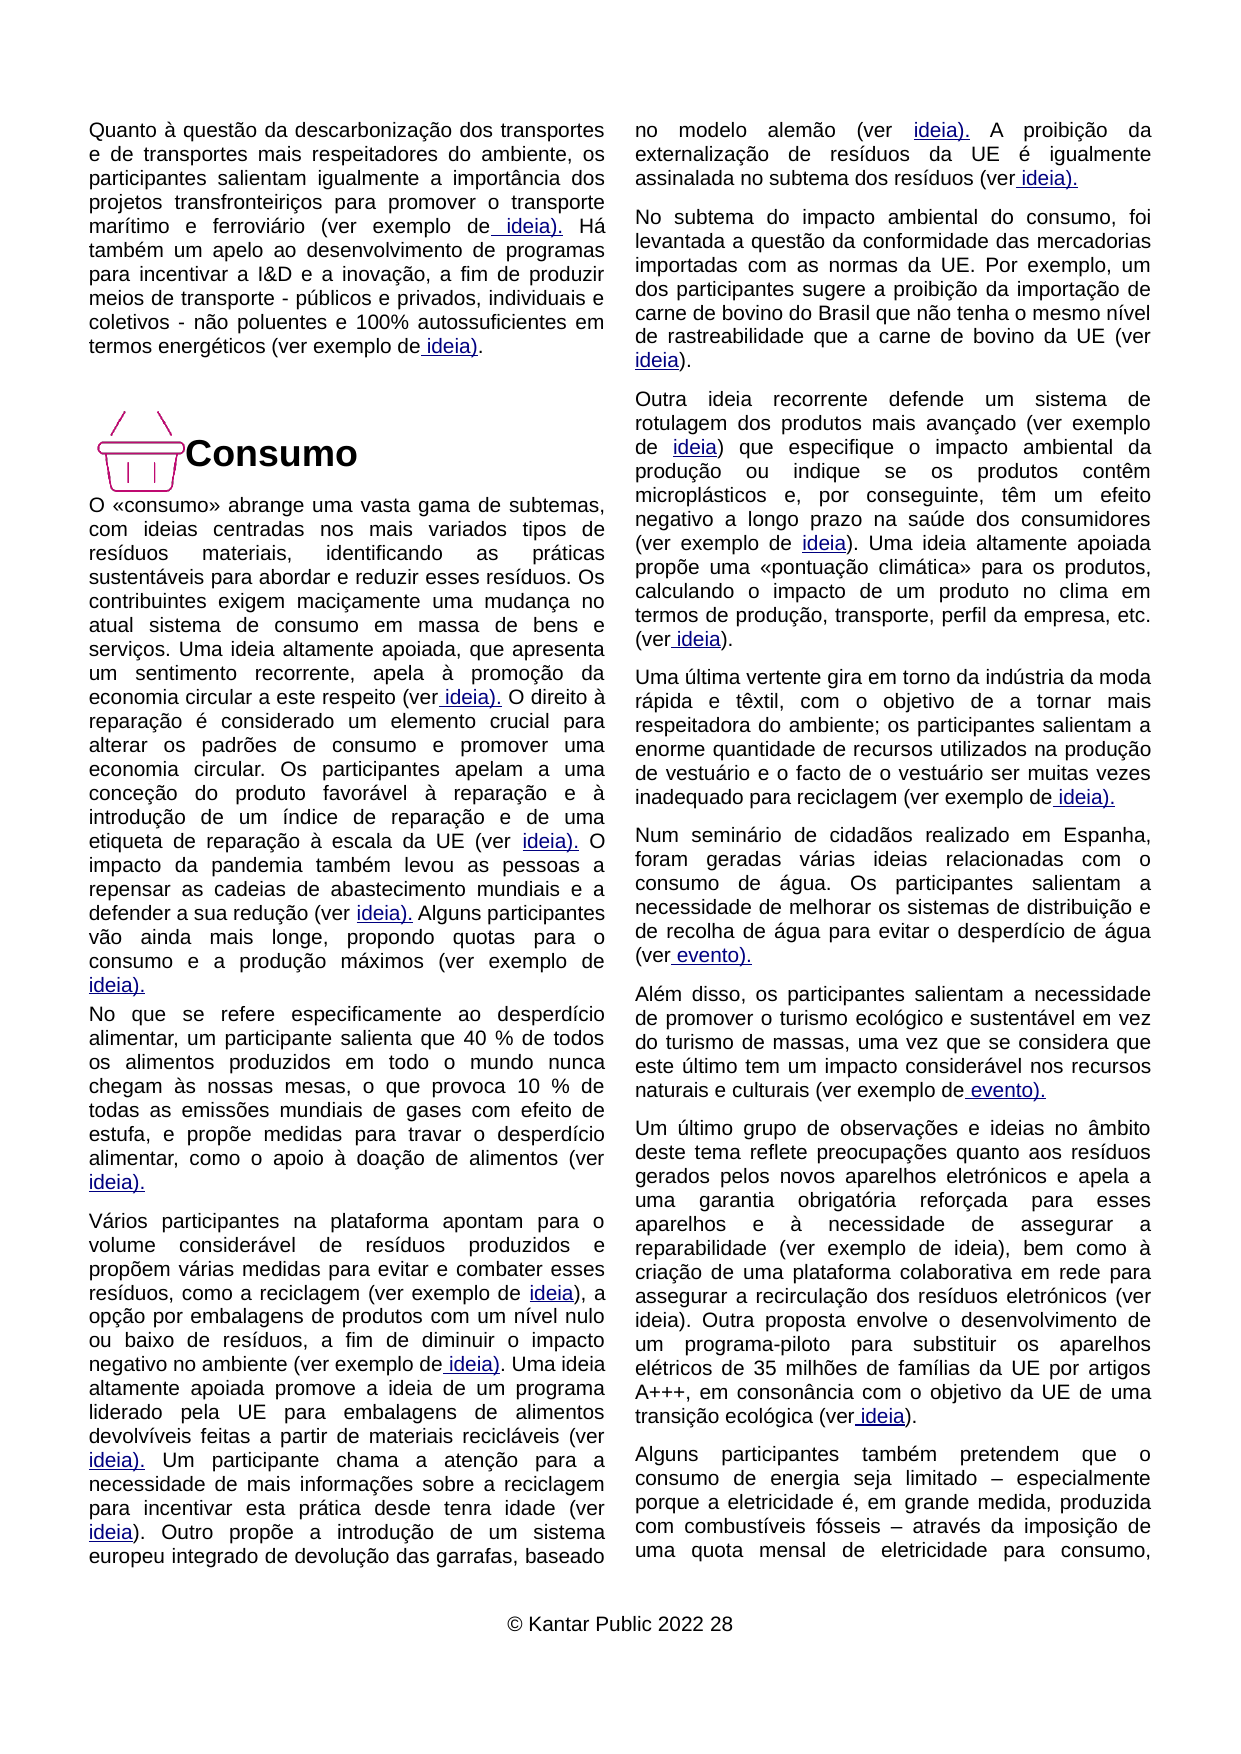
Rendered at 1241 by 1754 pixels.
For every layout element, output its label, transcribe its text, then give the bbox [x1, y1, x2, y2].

text Vários participantes na plataforma apontam para o volume considerável de resíduos produzidos e propõem várias medidas para evitar e combater esses resíduos, como a reciclagem (ver exemplo de ideia), a opção por embalagens de produtos com um nível nulo ou baixo de resíduos, a fim de diminuir o impacto negativo no ambiente (ver exemplo de ideia). Uma ideia altamente apoiada promove a ideia de um programa liderado pela UE para embalagens de alimentos devolvíveis feitas a partir de materiais recicláveis (ver ideia). Um participante chama a atenção para a necessidade de mais informações sobre a reciclagem para incentivar esta prática desde tenra idade (ver ideia). Outro propõe a introdução de um sistema europeu integrado de devolução das garrafas, baseado [88, 1208, 605, 1568]
text no modelo alemão (ver ideia). A proibição da externalização de resíduos da UE é igualmente assinalada no subtema dos resíduos (ver ideia). [635, 118, 1152, 190]
text Uma última vertente gira em torno da indústria da moda rápida e têxtil, com o objetivo de a tornar mais respeitadora do ambiente; os participantes salientam a enorme quantidade de recursos utilizados na produção de vestuário e o facto de o vestuário ser muitas vezes inadequado para reciclagem (ver exemplo de ideia). [635, 665, 1152, 809]
subtitle Consumo [185, 432, 605, 475]
picture [97, 411, 185, 492]
subtitle [88, 432, 97, 475]
text Num seminário de cidadãos realizado em Espanha, foram geradas várias ideias relacionadas com o consumo de água. Os participantes salientam a necessidade de melhorar os sistemas de distribuição e de recolha de água para evitar o desperdício de água (ver evento). [635, 823, 1152, 967]
text No subtema do impacto ambiental do consumo, foi levantada a questão da conformidade das mercadorias importadas com as normas da UE. Por exemplo, um dos participantes sugere a proibição da importação de carne de bovino do Brasil que não tenha o mesmo nível de rastreabilidade que a carne de bovino da UE (ver ideia). [635, 204, 1152, 372]
text Além disso, os participantes salientam a necessidade de promover o turismo ecológico e sustentável em vez do turismo de massas, uma vez que se considera que este último tem um impacto considerável nos recursos naturais e culturais (ver exemplo de evento). [635, 982, 1152, 1101]
text Alguns participantes também pretendem que o consumo de energia seja limitado – especialmente porque a eletricidade é, em grande medida, produzida com combustíveis fósseis – através da imposição de uma quota mensal de eletricidade para consumo, [635, 1442, 1152, 1562]
text O «consumo» abrange uma vasta gama de subtemas, com ideias centradas nos mais variados tipos de resíduos materiais, identificando as práticas sustentáveis para abordar e reduzir esses resíduos. Os contribuintes exigem maciçamente uma mudança no atual sistema de consumo em massa de bens e serviços. Uma ideia altamente apoiada, que apresenta um sentimento recorrente, apela à promoção da economia circular a este respeito (ver ideia). O direito à reparação é considerado um elemento crucial para alterar os padrões de consumo e promover uma economia circular. Os participantes apelam a uma conceção do produto favorável à reparação e à introdução de um índice de reparação e de uma etiqueta de reparação à escala da UE (ver ideia). O impacto da pandemia também levou as pessoas a repensar as cadeias de abastecimento mundiais e a defender a sua redução (ver ideia). Alguns participantes vão ainda mais longe, propondo quotas para o consumo e a produção máximos (ver exemplo de ideia). [88, 493, 605, 996]
text Quanto à questão da descarbonização dos transportes e de transportes mais respeitadores do ambiente, os participantes salientam igualmente a importância dos projetos transfronteiriços para promover o transporte marítimo e ferroviário (ver exemplo de ideia). Há também um apelo ao desenvolvimento de programas para incentivar a I&D e a inovação, a fim de produzir meios de transporte - públicos e privados, individuais e coletivos - não poluentes e 100% autossuficientes em termos energéticos (ver exemplo de ideia). [88, 118, 605, 358]
text Outra ideia recorrente defende um sistema de rotulagem dos produtos mais avançado (ver exemplo de ideia) que especifique o impacto ambiental da produção ou indique se os produtos contêm microplásticos e, por conseguinte, têm um efeito negativo a longo prazo na saúde dos consumidores (ver exemplo de ideia). Uma ideia altamente apoiada propõe uma «pontuação climática» para os produtos, calculando o impacto de um produto no clima em termos de produção, transporte, perfil da empresa, etc. (ver ideia). [635, 387, 1152, 650]
text Um último grupo de observações e ideias no âmbito deste tema reflete preocupações quanto aos resíduos gerados pelos novos aparelhos eletrónicos e apela a uma garantia obrigatória reforçada para esses aparelhos e à necessidade de assegurar a reparabilidade (ver exemplo de ideia), bem como à criação de uma plataforma colaborativa em rede para assegurar a recirculação dos resíduos eletrónicos (ver ideia). Outra proposta envolve o desenvolvimento de um programa-piloto para substituir os aparelhos elétricos de 35 milhões de famílias da UE por artigos A+++, em consonância com o objetivo da UE de uma transição ecológica (ver ideia). [635, 1116, 1152, 1427]
text No que se refere especificamente ao desperdício alimentar, um participante salienta que 40 % de todos os alimentos produzidos em todo o mundo nunca chegam às nossas mesas, o que provoca 10 % de todas as emissões mundiais de gases com efeito de estufa, e propõe medidas para travar o desperdício alimentar, como o apoio à doação de alimentos (ver ideia). [88, 1002, 605, 1194]
